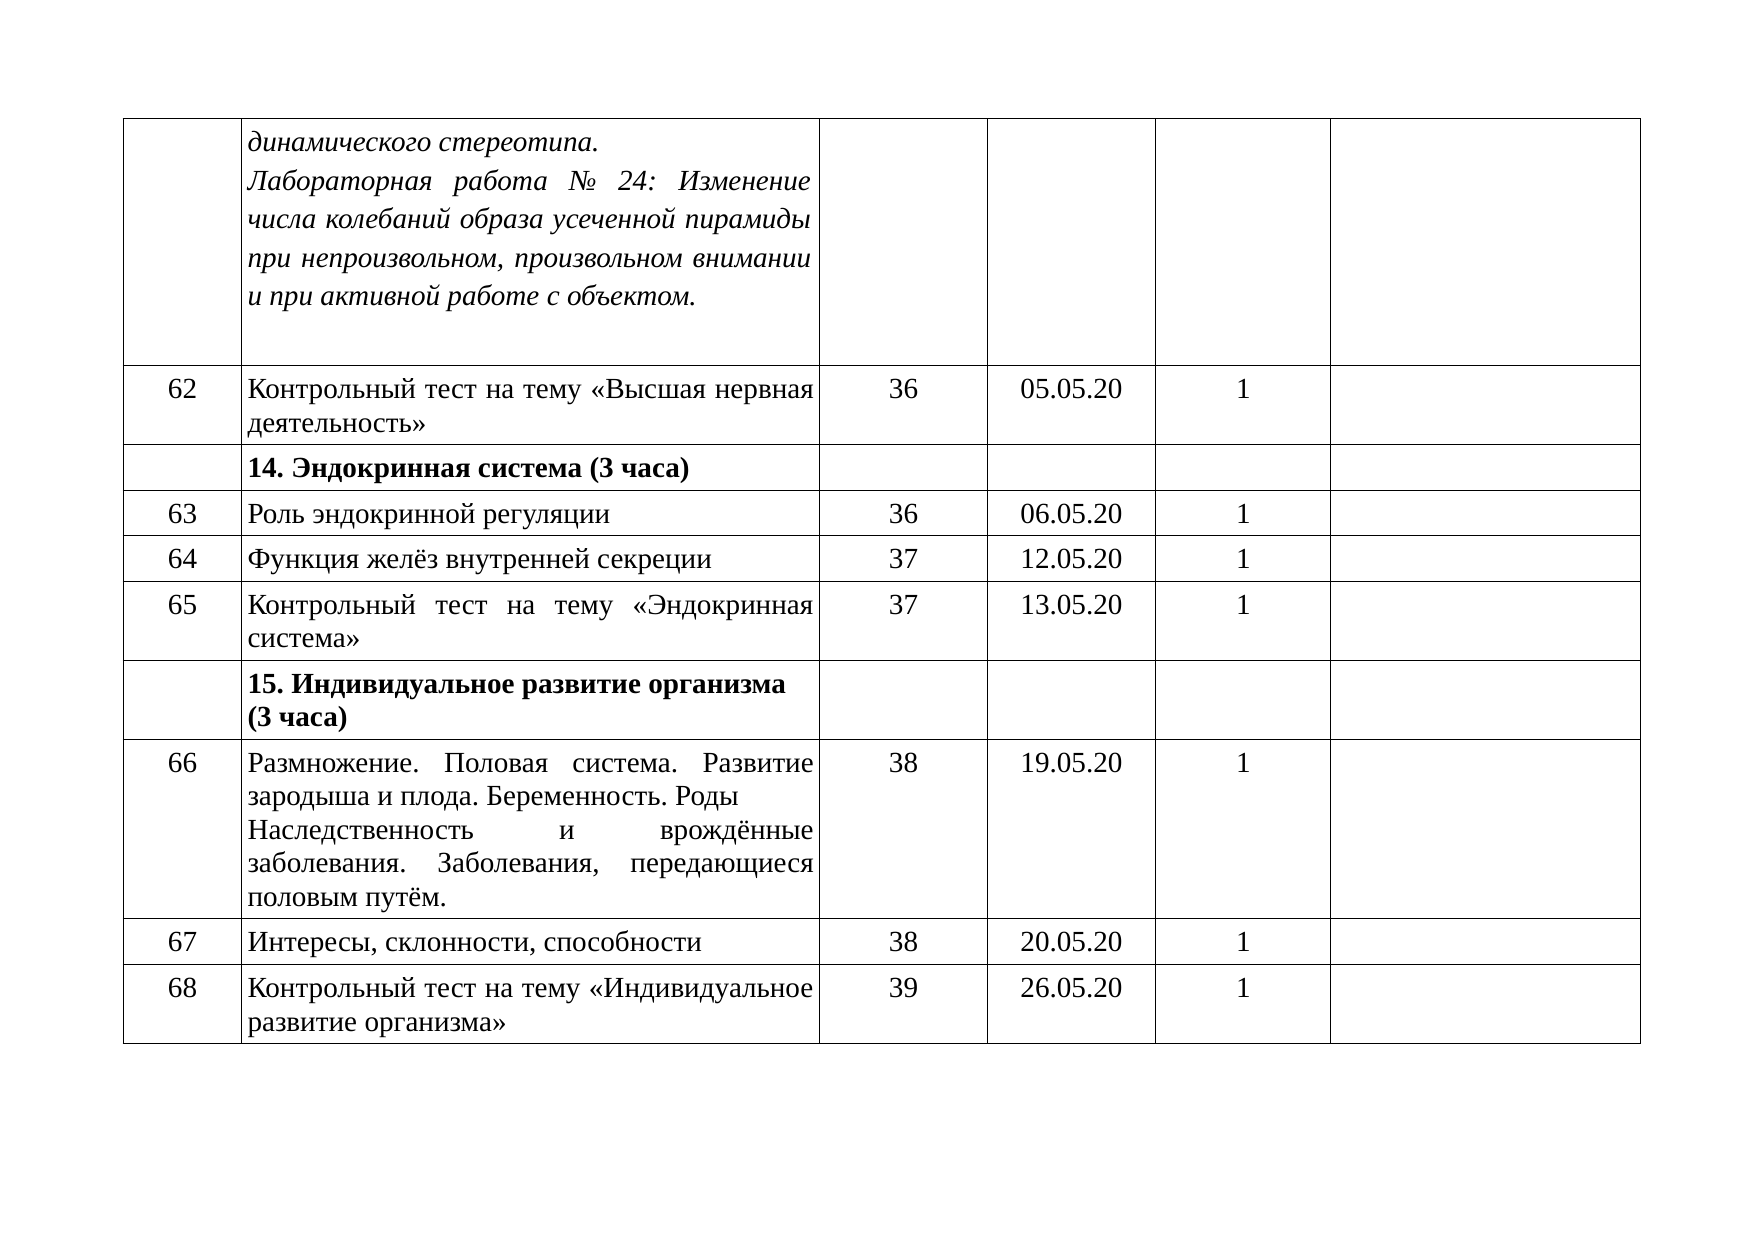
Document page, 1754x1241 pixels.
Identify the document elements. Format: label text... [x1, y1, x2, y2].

table_cell [988, 661, 1155, 739]
table_cell [1331, 366, 1640, 444]
table_cell 06.05.20 [988, 491, 1155, 535]
table_cell [988, 445, 1155, 489]
table_cell Контрольный тест на тему «Эндокринная система» [242, 582, 819, 659]
table_cell [1331, 582, 1640, 659]
table_cell [1156, 445, 1330, 489]
table_cell 20.05.20 [988, 919, 1155, 964]
table_cell 38 [820, 919, 987, 964]
table_cell динамического стереотипа. Лабораторная работа № 24: Изменение числа колебаний образа усеченной пирамиды при непроизвольном, произвольном внимании и при активной работе с объектом. [242, 119, 819, 365]
table_cell 19.05.20 [988, 740, 1155, 918]
table_cell [124, 661, 241, 739]
table_cell [820, 445, 987, 489]
table_cell Контрольный тест на тему «Высшая нервная деятельность» [242, 366, 819, 444]
table_cell 1 [1156, 536, 1330, 581]
table_cell Контрольный тест на тему «Индивидуальное развитие организма» [242, 965, 819, 1043]
table_cell Роль эндокринной регуляции [242, 491, 819, 535]
table_cell [1331, 740, 1640, 918]
table_cell Функция желёз внутренней секреции [242, 536, 819, 581]
table_cell [1331, 119, 1640, 365]
table_cell 1 [1156, 582, 1330, 659]
table_cell 13.05.20 [988, 582, 1155, 659]
table_cell [1331, 491, 1640, 535]
table_cell 67 [124, 919, 241, 964]
table_cell 36 [820, 366, 987, 444]
table_cell [124, 445, 241, 489]
table_cell 63 [124, 491, 241, 535]
table_cell 05.05.20 [988, 366, 1155, 444]
table_cell [820, 661, 987, 739]
table_cell 64 [124, 536, 241, 581]
table_cell 37 [820, 536, 987, 581]
table_cell 39 [820, 965, 987, 1043]
table_cell 65 [124, 582, 241, 659]
table_cell [1331, 919, 1640, 964]
table_cell 26.05.20 [988, 965, 1155, 1043]
table_cell Интересы, склонности, способности [242, 919, 819, 964]
table_cell 68 [124, 965, 241, 1043]
table_cell [820, 119, 987, 365]
table_cell 14. Эндокринная система (3 часа) [242, 445, 819, 489]
table_cell [1156, 661, 1330, 739]
table_cell [1331, 536, 1640, 581]
table_cell 62 [124, 366, 241, 444]
table_cell [1331, 661, 1640, 739]
table_cell 1 [1156, 366, 1330, 444]
table_cell 12.05.20 [988, 536, 1155, 581]
table_cell 1 [1156, 491, 1330, 535]
table_cell 1 [1156, 965, 1330, 1043]
table_cell [1331, 965, 1640, 1043]
table_cell [988, 119, 1155, 365]
table_cell 1 [1156, 740, 1330, 918]
table_cell 1 [1156, 919, 1330, 964]
table_cell 15. Индивидуальное развитие организма (3 часа) [242, 661, 819, 739]
table_cell Размножение. Половая система. Развитие зародыша и плода. Беременность. Роды Наследственность и врождённые заболевания. Заболевания, передающиеся половым путём. [242, 740, 819, 918]
table_cell [124, 119, 241, 365]
table_cell 37 [820, 582, 987, 659]
table_cell [1331, 445, 1640, 489]
table_cell 66 [124, 740, 241, 918]
table_cell 38 [820, 740, 987, 918]
table_cell 36 [820, 491, 987, 535]
table_cell [1156, 119, 1330, 365]
